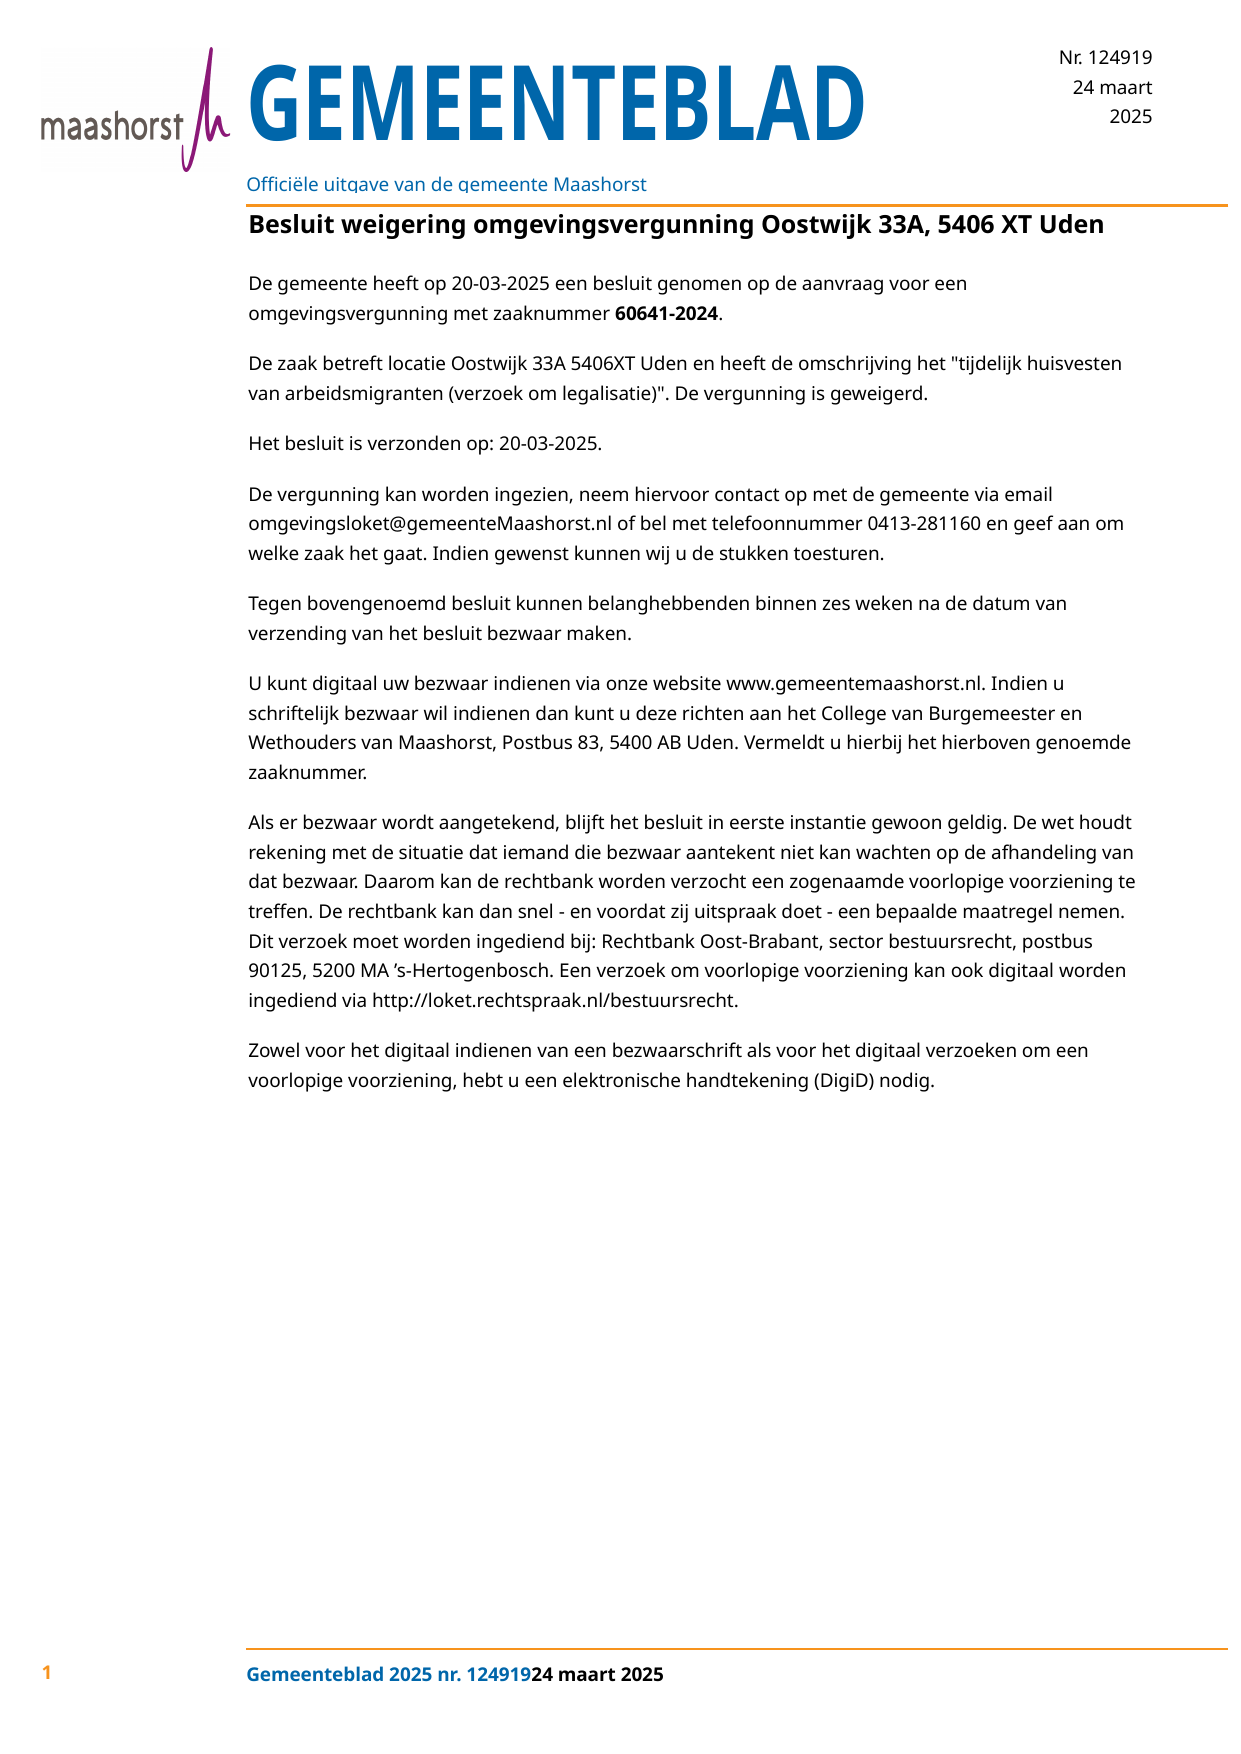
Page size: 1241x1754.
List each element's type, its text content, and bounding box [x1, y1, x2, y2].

text Tegen bovengenoemd besluit kunnen belanghebbenden binnen zes weken na de datum van verzending van het besluit bezwaar maken. [248, 590, 1152, 646]
text Het besluit is verzonden op: 20-03-2025. [248, 430, 1152, 456]
text U kunt digitaal uw bezwaar indienen via onze website www.gemeentemaashorst.nl. Indien u schriftelijk bezwaar wil indienen dan kunt u deze richten aan het College van Burgemeester en Wethouders van Maashorst, Postbus 83, 5400 AB Uden. Vermeldt u hierbij het hierboven genoemde zaaknummer. [248, 670, 1152, 785]
text Zowel voor het digitaal indienen van een bezwaarschrift als voor het digitaal verzoeken om een voorlopige voorziening, hebt u een elektronische handtekening (DigiD) nodig. [248, 1037, 1152, 1093]
text De vergunning kan worden ingezien, neem hiervoor contact op met de gemeente via email omgevingsloket@gemeenteMaashorst.nl of bel met telefoonnummer 0413-281160 en geef aan om welke zaak het gaat. Indien gewenst kunnen wij u de stukken toesturen. [248, 481, 1152, 566]
text Besluit weigering omgevingsvergunning Oostwijk 33A, 5406 XT Uden [248, 207, 1152, 241]
text Als er bezwaar wordt aangetekend, blijft het besluit in eerste instantie gewoon geldig. De wet houdt rekening met de situatie dat iemand die bezwaar aantekent niet kan wachten op de afhandeling van dat bezwaar. Daarom kan de rechtbank worden verzocht een zogenaamde voorlopige voorziening te treffen. De rechtbank kan dan snel - en voordat zij uitspraak doet - een bepaalde maatregel nemen. Dit verzoek moet worden ingediend bij: Rechtbank Oost-Brabant, sector bestuursrecht, postbus 90125, 5200 MA ’s-Hertogenbosch. Een verzoek om voorlopige voorziening kan ook digitaal worden ingediend via http://loket.rechtspraak.nl/bestuursrecht. [248, 809, 1152, 1013]
text De zaak betreft locatie Oostwijk 33A 5406XT Uden en heeft de omschrijving het "tijdelijk huisvesten van arbeidsmigranten (verzoek om legalisatie)". De vergunning is geweigerd. [248, 350, 1152, 406]
text De gemeente heeft op 20-03-2025 een besluit genomen op de aanvraag voor een omgevingsvergunning met zaaknummer 60641-2024. [248, 270, 1152, 326]
picture [41, 47, 231, 172]
